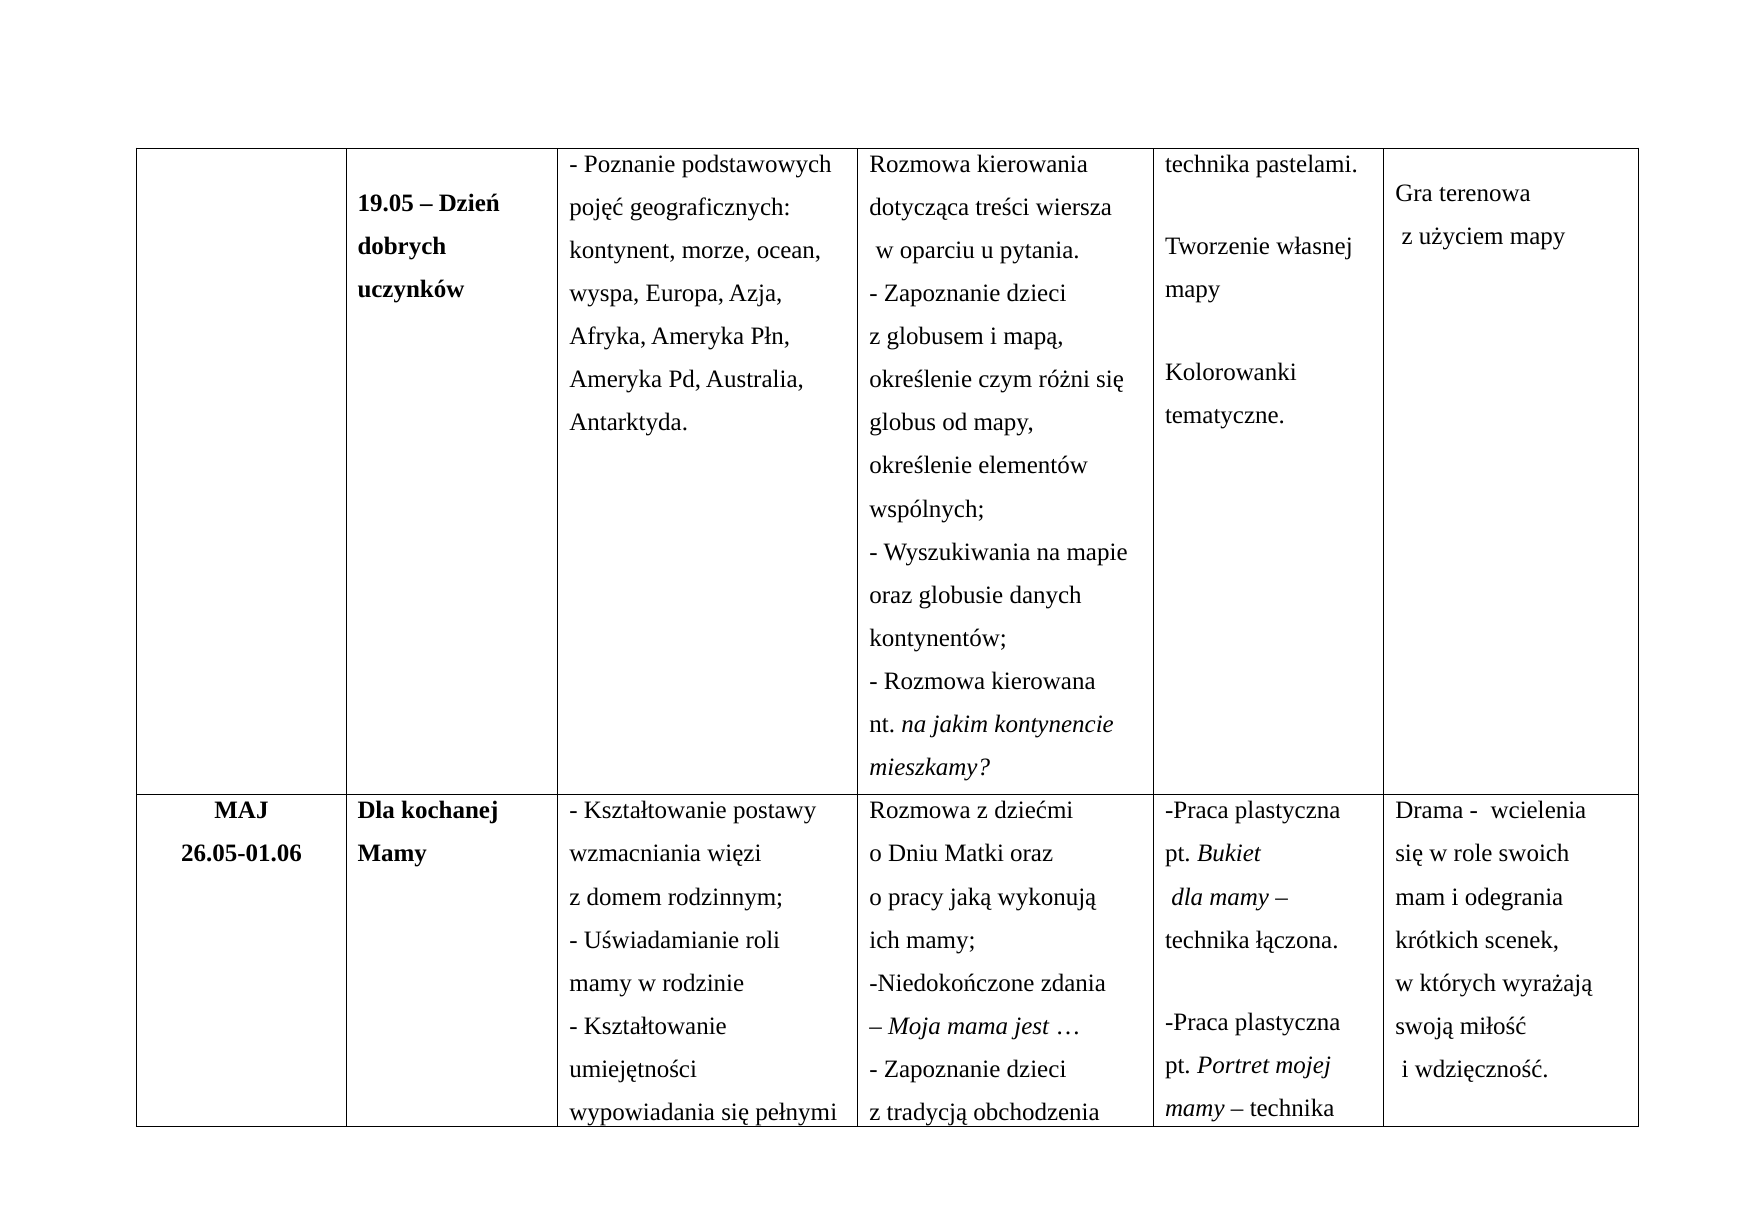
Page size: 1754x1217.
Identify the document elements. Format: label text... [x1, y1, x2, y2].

table_cell 19.05 – Dzień dobrych uczynków [347, 149, 557, 794]
table_cell - Kształtowanie postawy wzmacniania więzi z domem rodzinnym; - Uświadamianie roli mamy w rodzinie - Kształtowanie umiejętności wypowiadania się pełnymi [558, 795, 857, 1126]
table_cell Gra terenowa z użyciem mapy [1384, 149, 1638, 794]
table_cell -Praca plastyczna pt. Bukiet dla mamy – technika łączona. -Praca plastyczna pt. Portret mojej mamy – technika [1154, 795, 1383, 1126]
table_cell technika pastelami. Tworzenie własnej mapy Kolorowanki tematyczne. [1154, 149, 1383, 794]
table_cell Dla kochanej Mamy [347, 795, 557, 1126]
table_cell MAJ 26.05-01.06 [137, 795, 346, 1126]
table_cell Drama - wcielenia się w role swoich mam i odegrania krótkich scenek, w których wyrażają swoją miłość i wdzięczność. [1384, 795, 1638, 1126]
table_cell - Poznanie podstawowych pojęć geograficznych: kontynent, morze, ocean, wyspa, Europa, Azja, Afryka, Ameryka Płn, Ameryka Pd, Australia, Antarktyda. [558, 149, 857, 794]
table_cell [137, 149, 346, 794]
table_cell Rozmowa z dziećmi o Dniu Matki oraz o pracy jaką wykonują ich mamy; -Niedokończone zdania – Moja mama jest … - Zapoznanie dzieci z tradycją obchodzenia [858, 795, 1153, 1126]
table_cell Rozmowa kierowania dotycząca treści wiersza w oparciu u pytania. - Zapoznanie dzieci z globusem i mapą, określenie czym różni się globus od mapy, określenie elementów wspólnych; - Wyszukiwania na mapie oraz globusie danych kontynentów; - Rozmowa kierowana nt. na jakim kontynencie mieszkamy? [858, 149, 1153, 794]
